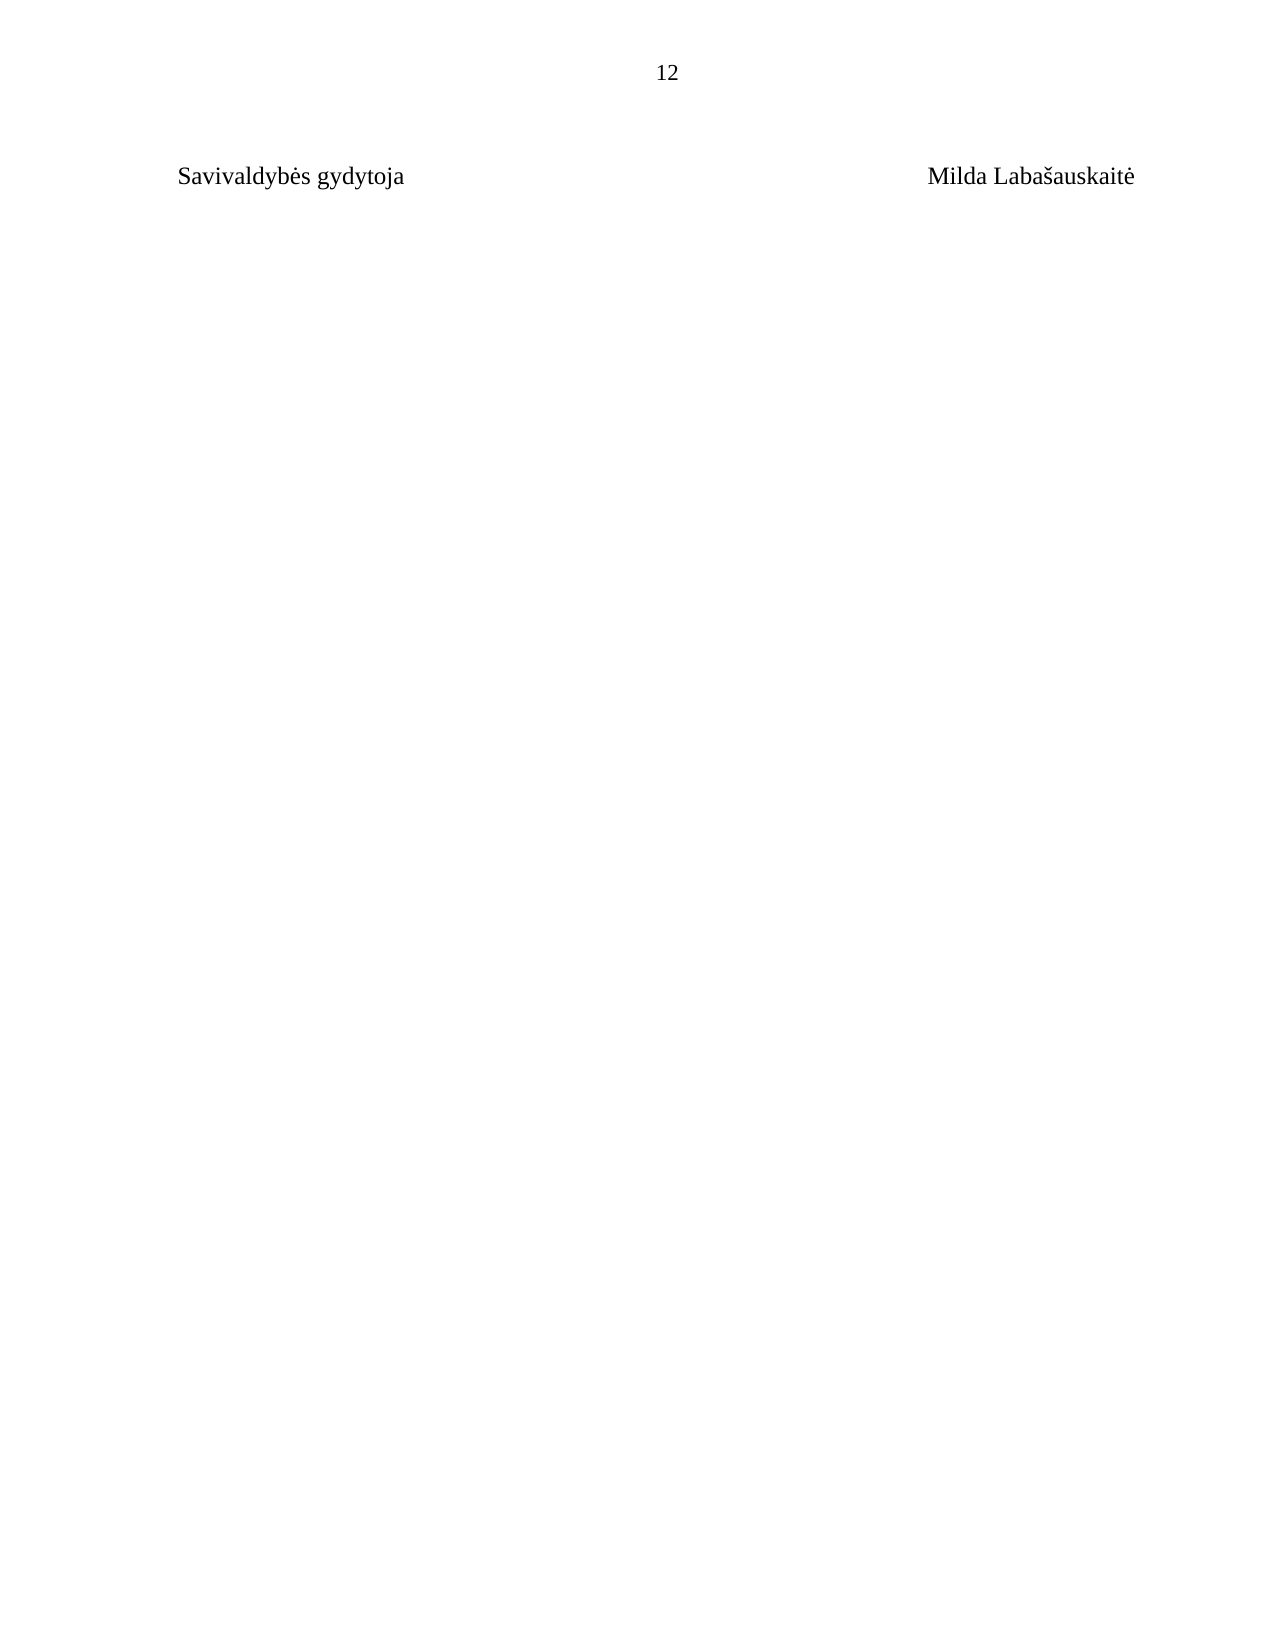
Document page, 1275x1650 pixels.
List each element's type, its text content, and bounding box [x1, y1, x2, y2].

text Savivaldybės gydytoja Milda Labašauskaitė [177, 161, 1157, 190]
